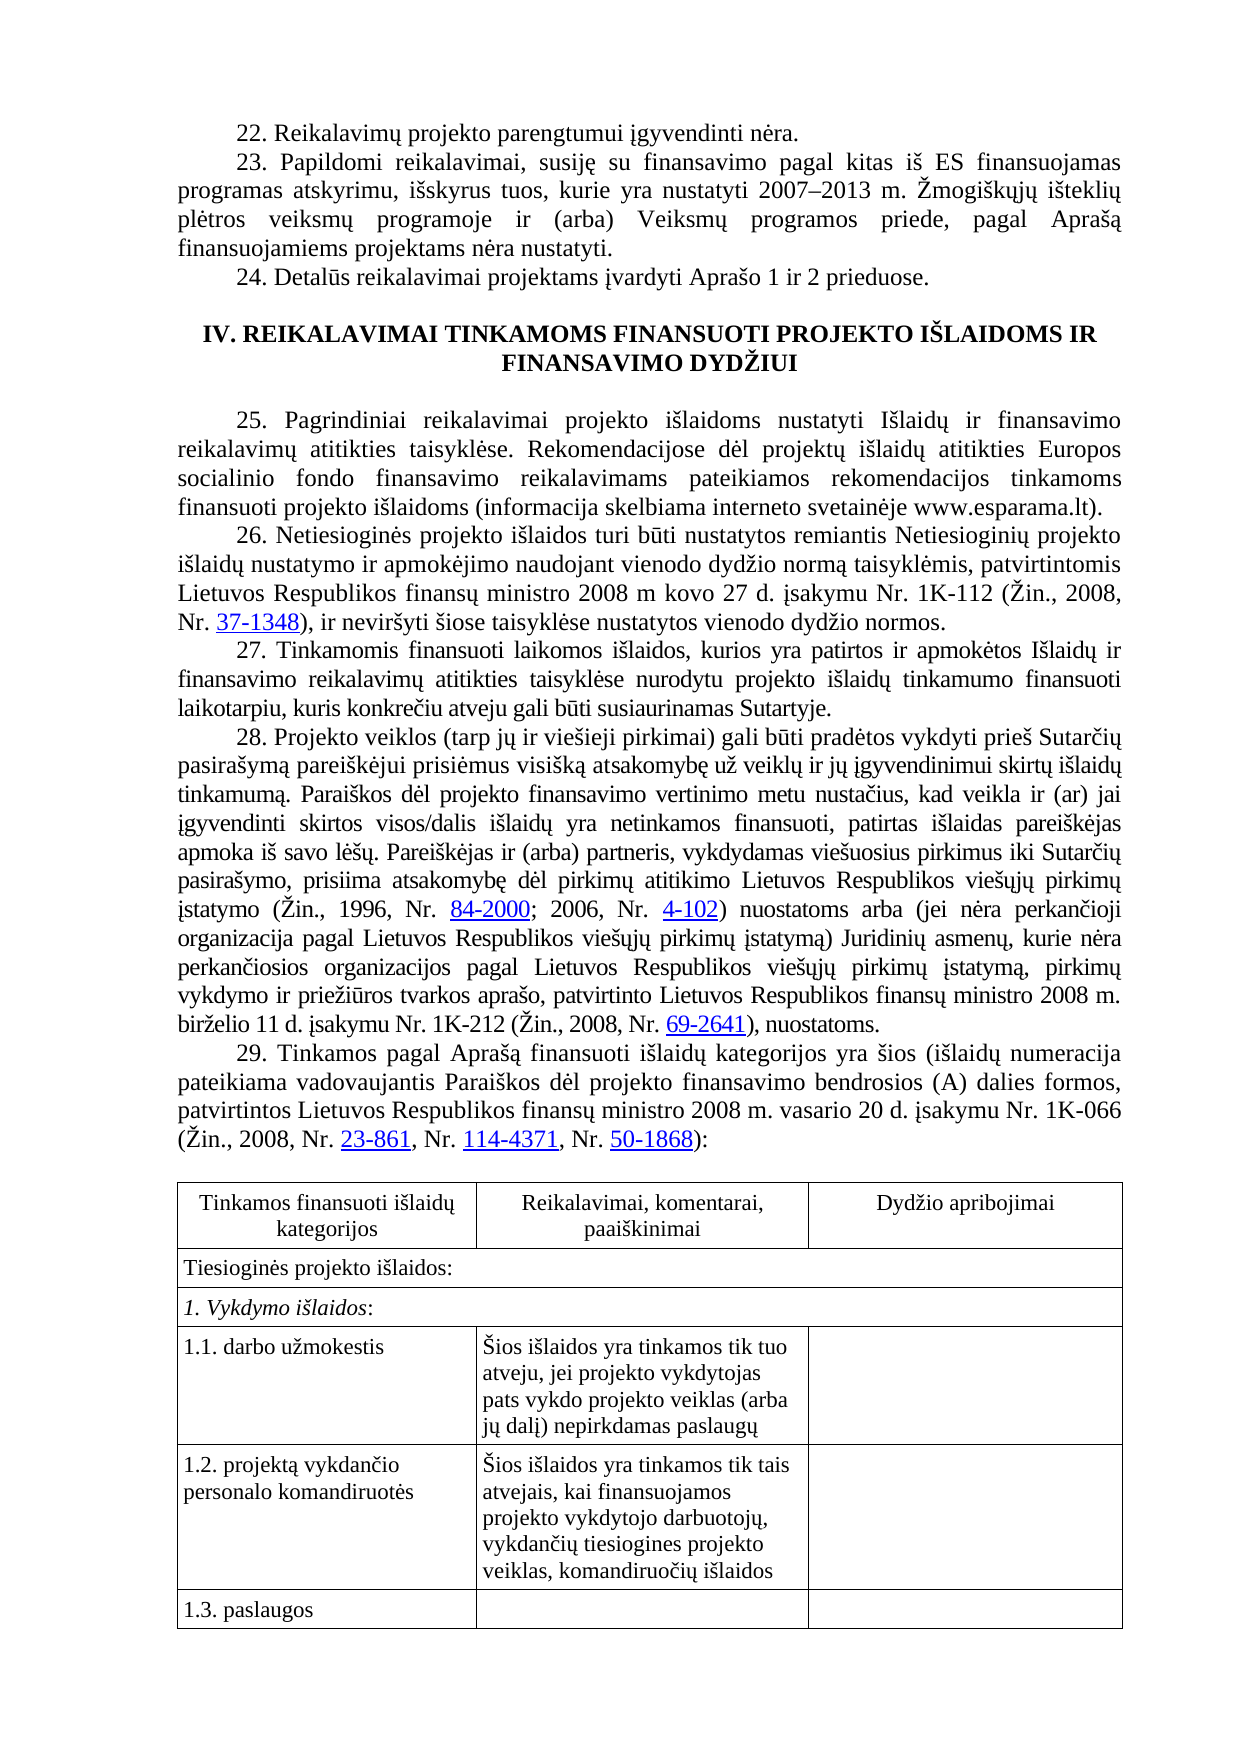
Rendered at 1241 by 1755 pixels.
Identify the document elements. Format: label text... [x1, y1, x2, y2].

text 25. Pagrindiniai reikalavimai projekto išlaidoms nustatyti Išlaidų ir finansavimo reikalavimų atitikties taisyklėse. Rekomendacijose dėl projektų išlaidų atitikties Europos socialinio fondo finansavimo reikalavimams pateikiamos rekomendacijos tinkamoms finansuoti projekto išlaidoms (informacija skelbiama interneto svetainėje www.esparama.lt). [177, 406, 1122, 521]
table_cell 1.1. darbo užmokestis [178, 1327, 476, 1444]
table_cell Tiesioginės projekto išlaidos: [178, 1249, 476, 1287]
text 24. Detalūs reikalavimai projektams įvardyti Aprašo 1 ir 2 prieduose. [177, 262, 1122, 291]
table_cell 1. Vykdymo išlaidos: [178, 1288, 476, 1326]
table_cell [809, 1288, 1122, 1326]
text 29. Tinkamos pagal Aprašą finansuoti išlaidų kategorijos yra šios (išlaidų numeracija pateikiama vadovaujantis Paraiškos dėl projekto finansavimo bendrosios (A) dalies formos, patvirtintos Lietuvos Respublikos finansų ministro 2008 m. vasario 20 d. įsakymu Nr. 1K-066 (Žin., 2008, Nr. 23-861, Nr. 114-4371, Nr. 50-1868): [177, 1038, 1122, 1153]
text 28. Projekto veiklos (tarp jų ir viešieji pirkimai) gali būti pradėtos vykdyti prieš Sutarčių pasirašymą pareiškėjui prisiėmus visišką atsakomybę už veiklų ir jų įgyvendinimui skirtų išlaidų tinkamumą. Paraiškos dėl projekto finansavimo vertinimo metu nustačius, kad veikla ir (ar) jai įgyvendinti skirtos visos/dalis išlaidų yra netinkamos finansuoti, patirtas išlaidas pareiškėjas apmoka iš savo lėšų. Pareiškėjas ir (arba) partneris, vykdydamas viešuosius pirkimus iki Sutarčių pasirašymo, prisiima atsakomybę dėl pirkimų atitikimo Lietuvos Respublikos viešųjų pirkimų įstatymo (Žin., 1996, Nr. 84-2000; 2006, Nr. 4-102) nuostatoms arba (jei nėra perkančioji organizacija pagal Lietuvos Respublikos viešųjų pirkimų įstatymą) Juridinių asmenų, kurie nėra perkančiosios organizacijos pagal Lietuvos Respublikos viešųjų pirkimų įstatymą, pirkimų vykdymo ir priežiūros tvarkos aprašo, patvirtinto Lietuvos Respublikos finansų ministro 2008 m. birželio 11 d. įsakymu Nr. 1K-212 (Žin., 2008, Nr. 69-2641), nuostatoms. [177, 722, 1122, 1038]
table_cell Šios išlaidos yra tinkamos tik tuo atveju, jei projekto vykdytojas pats vykdo projekto veiklas (arba jų dalį) nepirkdamas paslaugų [477, 1327, 808, 1444]
table_cell [809, 1327, 1122, 1444]
table_header Dydžio apribojimai [809, 1183, 1122, 1247]
text 23. Papildomi reikalavimai, susiję su finansavimo pagal kitas iš ES finansuojamas programas atskyrimu, išskyrus tuos, kurie yra nustatyti 2007–2013 m. Žmogiškųjų išteklių plėtros veiksmų programoje ir (arba) Veiksmų programos priede, pagal Aprašą finansuojamiems projektams nėra nustatyti. [177, 147, 1122, 262]
table_cell [809, 1590, 1122, 1628]
text 22. Reikalavimų projekto parengtumui įgyvendinti nėra. [177, 118, 1122, 147]
table_cell Šios išlaidos yra tinkamos tik tais atvejais, kai finansuojamos projekto vykdytojo darbuotojų, vykdančių tiesiogines projekto veiklas, komandiruočių išlaidos [477, 1445, 808, 1589]
table_header Tinkamos finansuoti išlaidų kategorijos [178, 1183, 476, 1247]
text 27. Tinkamomis finansuoti laikomos išlaidos, kurios yra patirtos ir apmokėtos Išlaidų ir finansavimo reikalavimų atitikties taisyklėse nurodytu projekto išlaidų tinkamumo finansuoti laikotarpiu, kuris konkrečiu atveju gali būti susiaurinamas Sutartyje. [177, 636, 1122, 722]
table_cell [476, 1288, 809, 1326]
table_cell [476, 1249, 809, 1287]
table_cell [477, 1590, 808, 1628]
table_cell 1.3. paslaugos [178, 1590, 476, 1628]
text IV. REIKALAVIMAI TINKAMOMS FINANSUOTI PROJEKTO IŠLAIDOMS IR FINANSAVIMO DYDŽIUI [177, 319, 1122, 377]
table_cell 1.2. projektą vykdančio personalo komandiruotės [178, 1445, 476, 1589]
table_header Reikalavimai, komentarai, paaiškinimai [477, 1183, 808, 1247]
table_cell [809, 1445, 1122, 1589]
table_cell [809, 1249, 1122, 1287]
text 26. Netiesioginės projekto išlaidos turi būti nustatytos remiantis Netiesioginių projekto išlaidų nustatymo ir apmokėjimo naudojant vienodo dydžio normą taisyklėmis, patvirtintomis Lietuvos Respublikos finansų ministro 2008 m kovo 27 d. įsakymu Nr. 1K-112 (Žin., 2008, Nr. 37-1348), ir neviršyti šiose taisyklėse nustatytos vienodo dydžio normos. [177, 521, 1122, 636]
